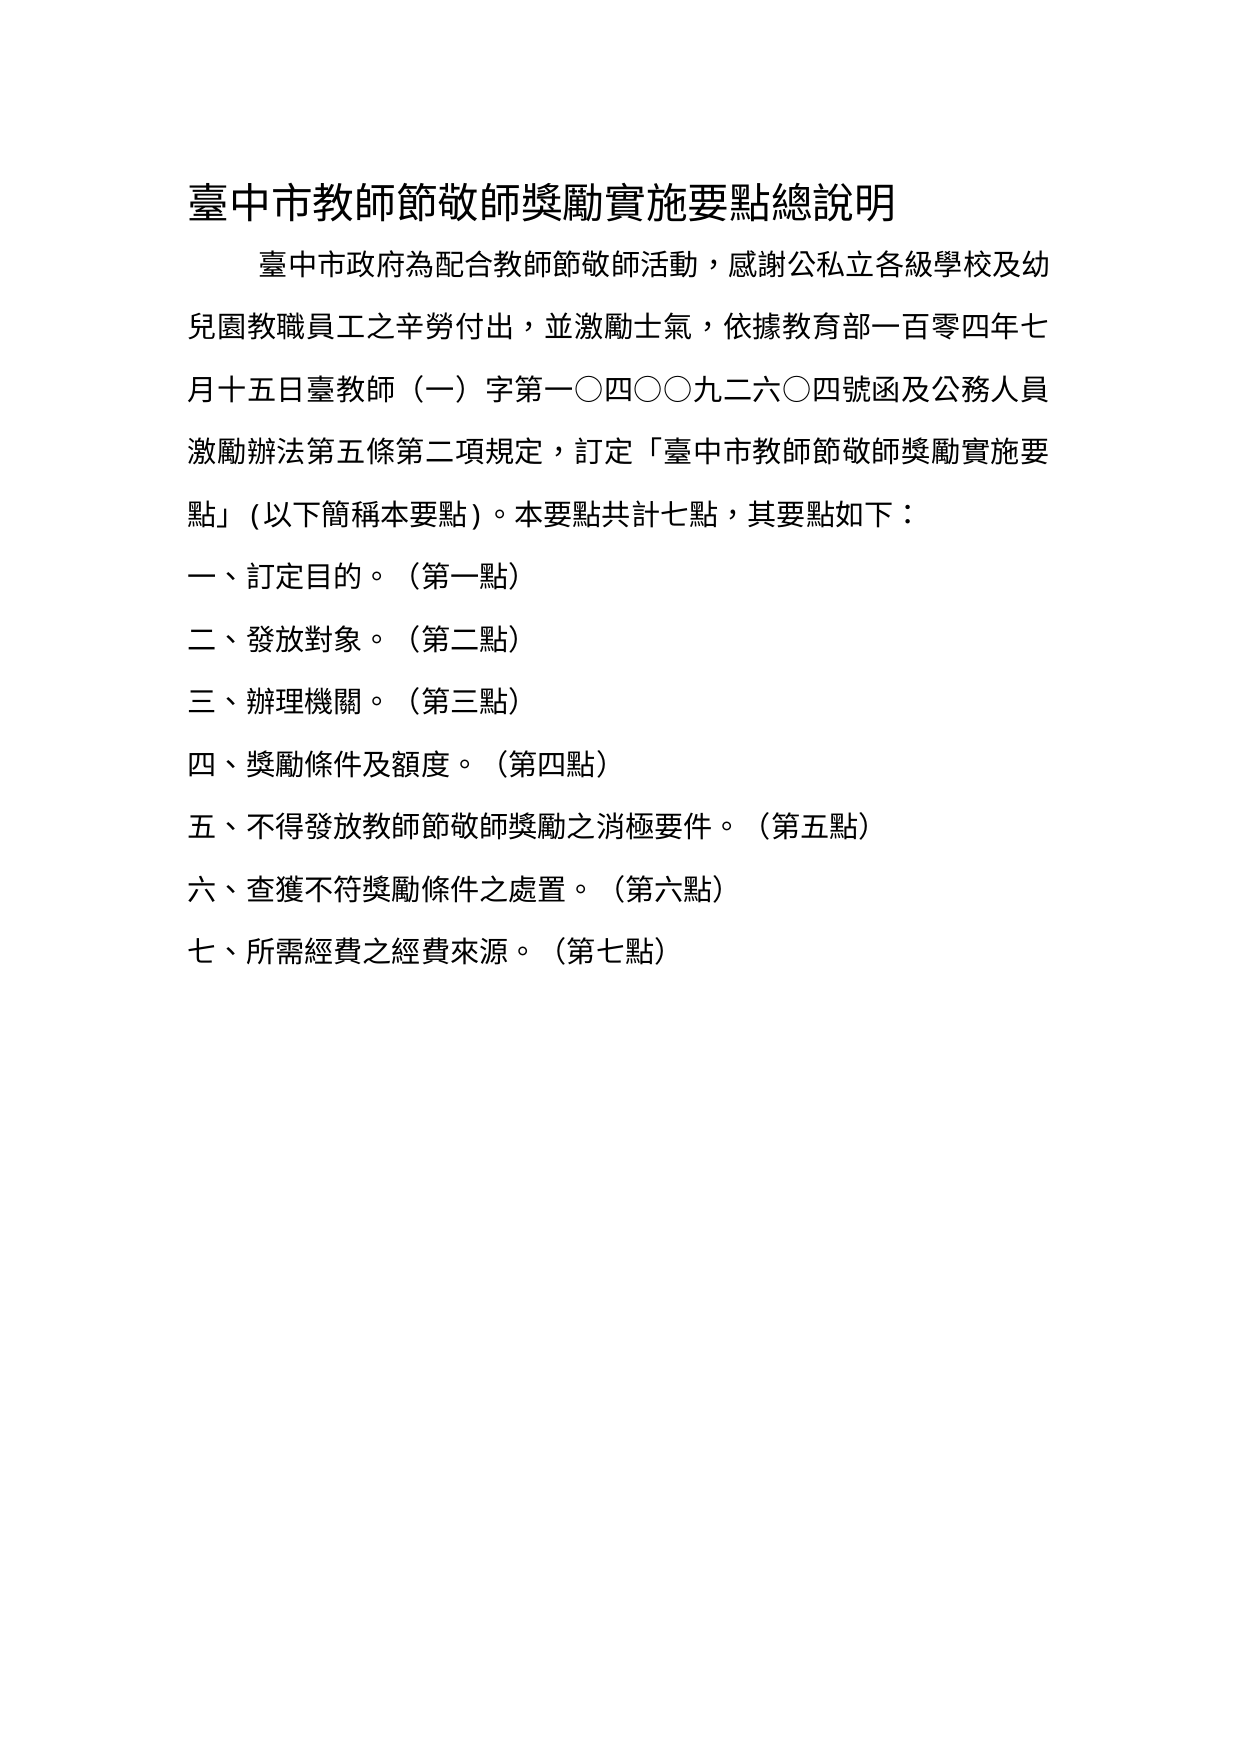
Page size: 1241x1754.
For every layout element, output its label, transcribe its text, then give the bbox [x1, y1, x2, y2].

text 七、所需經費之經費來源。（第七點） [187, 908, 1053, 971]
text 臺中市政府為配合教師節敬師活動，感謝公私立各級學校及幼兒園教職員工之辛勞付出，並激勵士氣，依據教育部一百零四年七月十五日臺教師（一）字第一○四○○九二六○四號函及公務人員激勵辦法第五條第二項規定，訂定「臺中市教師節敬師獎勵實施要點」(以下簡稱本要點)。本要點共計七點，其要點如下： [187, 221, 1053, 533]
text 一、訂定目的。（第一點） [187, 533, 1053, 596]
text 三、辦理機關。（第三點） [187, 658, 1053, 721]
text 二、發放對象。（第二點） [187, 596, 1053, 658]
text 四、獎勵條件及額度。（第四點） [187, 721, 1053, 783]
text 五、不得發放教師節敬師獎勵之消極要件。（第五點） [187, 783, 1053, 846]
text 六、查獲不符獎勵條件之處置。（第六點） [187, 846, 1053, 908]
text 臺中市教師節敬師獎勵實施要點總說明 [187, 158, 1053, 221]
